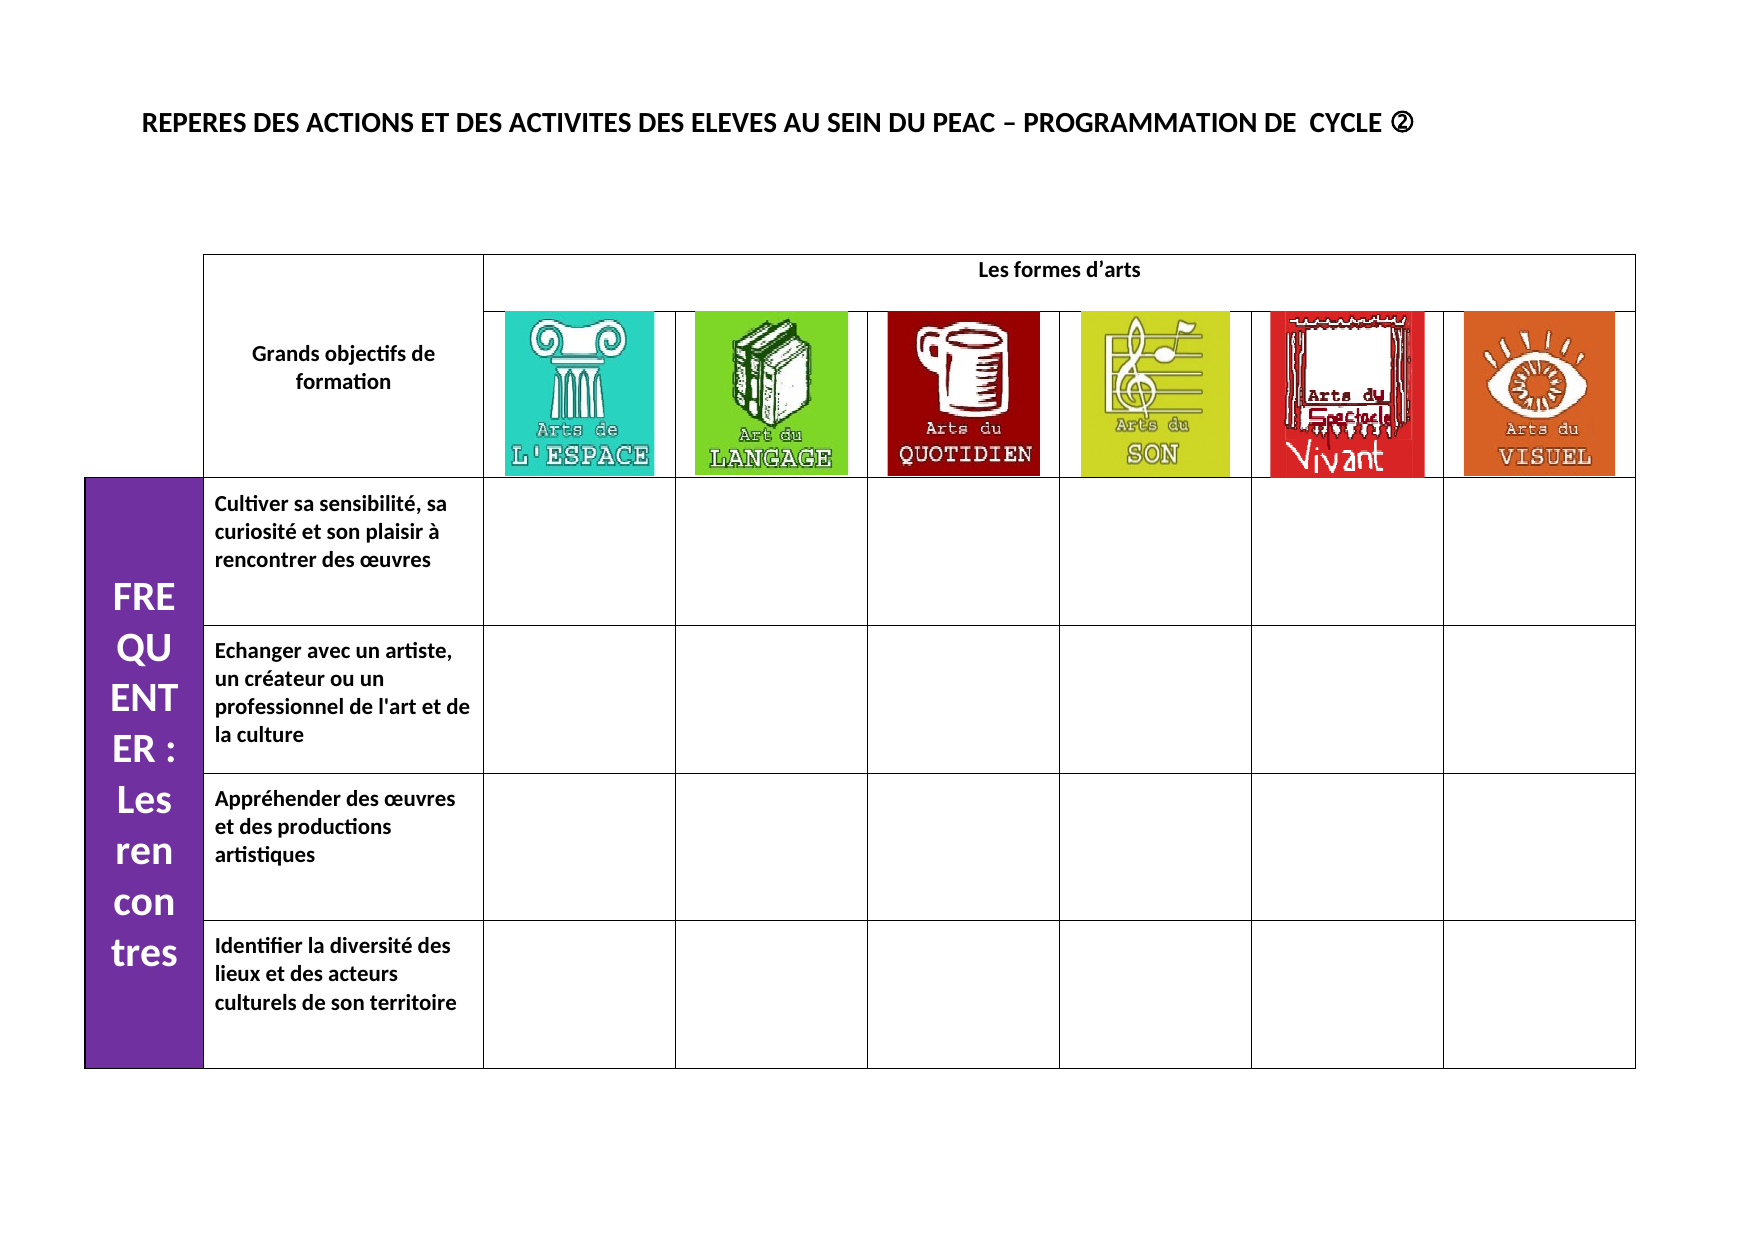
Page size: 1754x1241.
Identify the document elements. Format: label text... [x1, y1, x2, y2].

table_cell [1060, 626, 1251, 772]
table_cell [868, 626, 1059, 772]
table_cell Cultiver sa sensibilité, sa curiosité et son plaisir à rencontrer des œuvres [204, 478, 483, 625]
table_cell Appréhender des œuvres et des productions artistiques [204, 774, 483, 920]
table_cell Identifier la diversité des lieux et des acteurs culturels de son territoire [204, 921, 483, 1068]
table_header Les formes d’arts [484, 255, 1635, 311]
table_cell [1252, 921, 1443, 1068]
table_cell [1252, 774, 1443, 920]
table_cell [85, 311, 203, 477]
table_cell [868, 478, 1059, 625]
table_cell [676, 774, 867, 920]
table_cell [1444, 312, 1635, 477]
table_cell [1444, 921, 1635, 1068]
table_header [85, 254, 203, 311]
table_cell [868, 921, 1059, 1068]
table_cell [1060, 312, 1081, 477]
table_cell [1425, 312, 1443, 477]
table_cell [1444, 626, 1635, 772]
table_cell [676, 626, 867, 772]
table_cell [1230, 312, 1251, 477]
table_cell [868, 312, 1059, 477]
table_cell [1444, 478, 1635, 625]
table_cell [868, 774, 1059, 920]
table_cell [484, 774, 675, 920]
table_header Grands objectifs de formation [204, 255, 483, 477]
table_cell [1060, 774, 1251, 920]
table_cell FREQUENTER : Les rencontres [86, 478, 203, 1068]
table_cell [1444, 774, 1635, 920]
table_cell [484, 626, 675, 772]
table_cell [1252, 478, 1443, 625]
table_cell [1060, 921, 1251, 1068]
table_cell [484, 312, 675, 477]
table_cell [484, 478, 675, 625]
table_cell [676, 312, 867, 477]
table_cell [1060, 478, 1251, 625]
table_cell [1252, 626, 1443, 772]
text REPERES DES ACTIONS ET DES ACTIVITES DES ELEVES AU SEIN DU PEAC – PROGRAMMATION DE CYCLE  [142, 104, 1580, 139]
table_cell [484, 921, 675, 1068]
table_cell [1252, 312, 1270, 477]
table_cell Echanger avec un artiste, un créateur ou un professionnel de l'art et de la culture [204, 626, 483, 772]
table_cell [676, 478, 867, 625]
table_cell [676, 921, 867, 1068]
